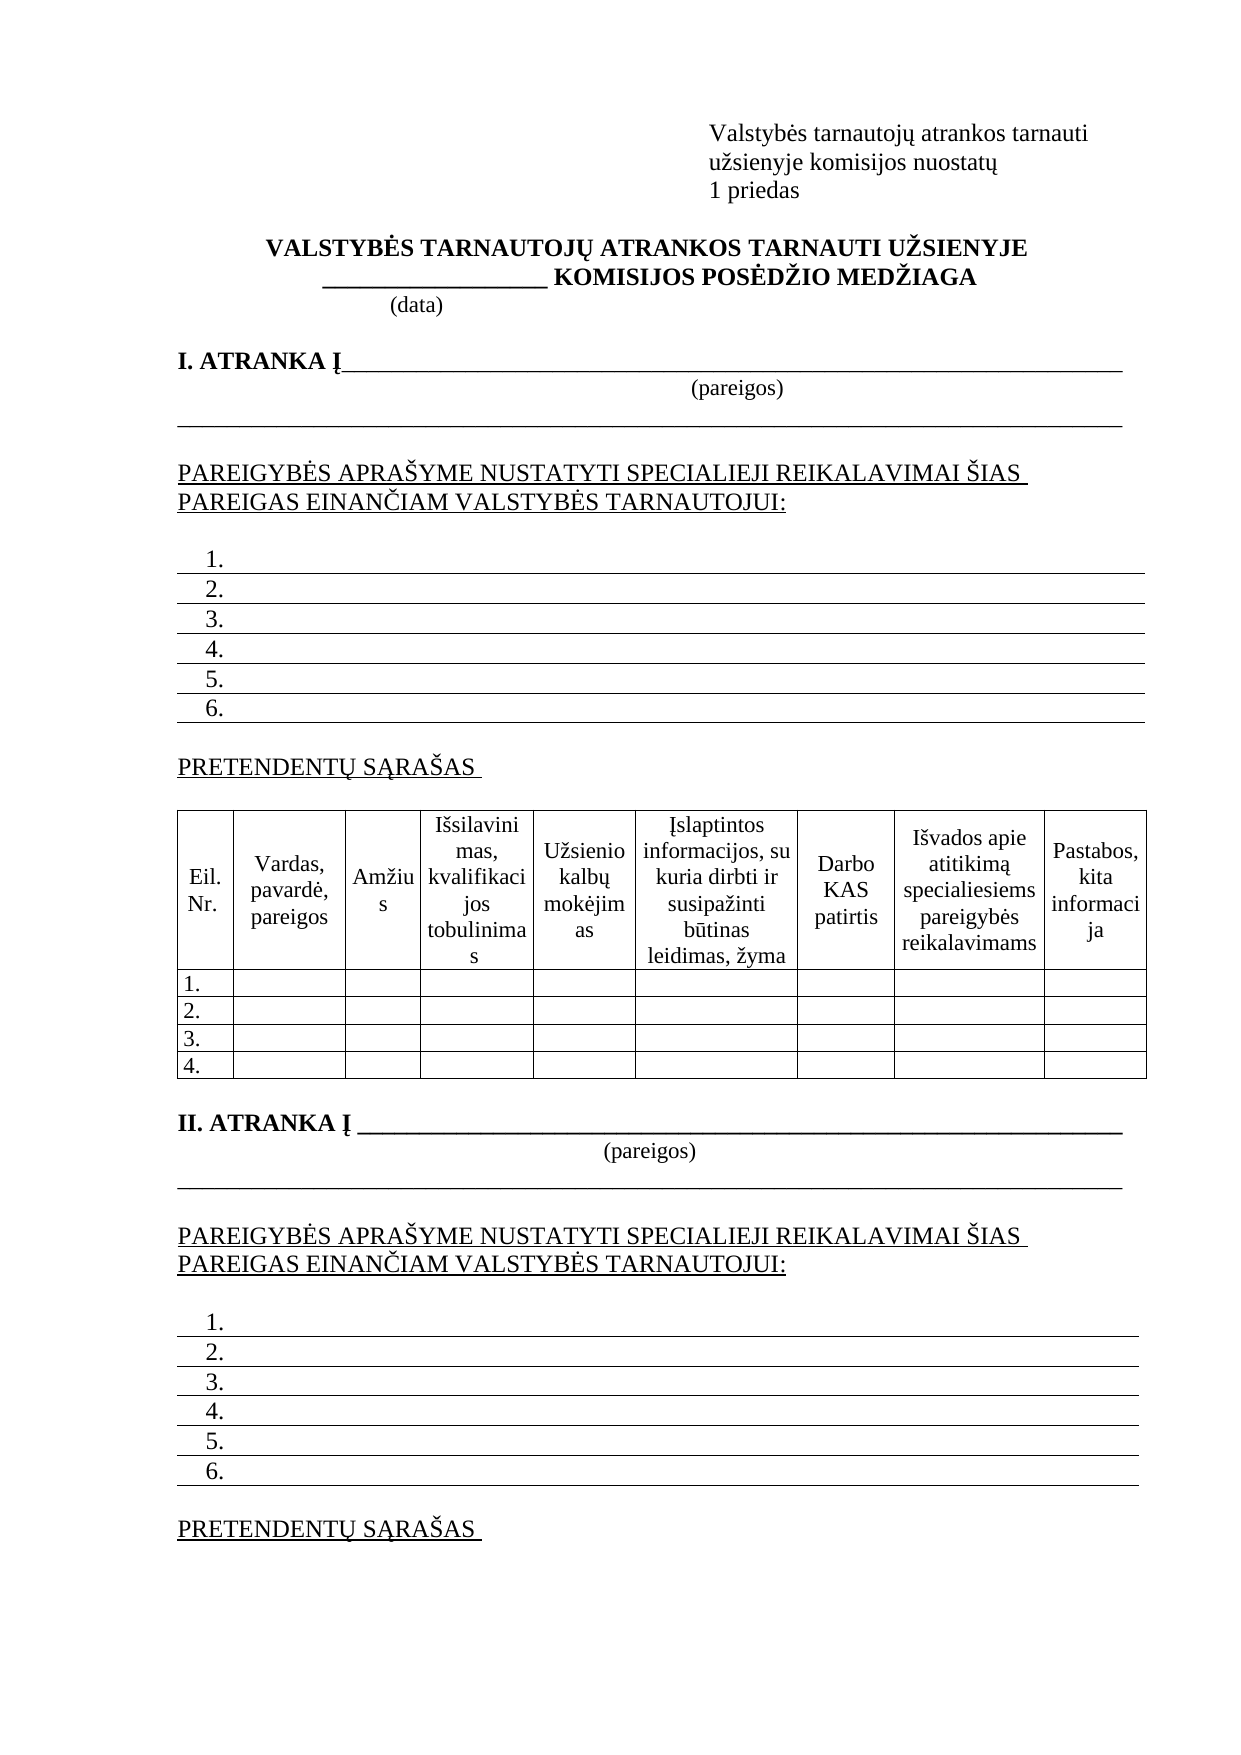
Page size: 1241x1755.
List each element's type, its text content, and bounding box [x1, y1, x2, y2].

text _ [177, 1163, 1122, 1188]
table_cell 5. [177, 1426, 252, 1455]
text __________________ KOMISIJOS POSĖDŽIO MEDŽIAGA [177, 262, 1122, 291]
table_cell [895, 1025, 1044, 1051]
table_header Išsilavinimas, kvalifikacijos tobulinimas [421, 811, 533, 969]
table_cell [636, 997, 797, 1023]
table_cell [234, 1052, 345, 1078]
table_cell 2. [177, 574, 252, 603]
table_cell [346, 970, 420, 996]
table_header [252, 1307, 1138, 1336]
table_cell [798, 1025, 894, 1051]
table_cell [346, 1025, 420, 1051]
table_cell 1. [178, 970, 233, 996]
table_cell 6. [177, 1456, 252, 1485]
table_cell [895, 970, 1044, 996]
table_header Įslaptintos informacijos, su kuria dirbti ir susipažinti būtinas leidimas, žyma [636, 811, 797, 969]
table_header 1. [177, 1307, 252, 1336]
table_cell [252, 664, 1145, 692]
table_cell [252, 1337, 1138, 1366]
table_cell [1045, 997, 1146, 1023]
text _ [177, 401, 1122, 426]
text II. Atranka į [177, 1108, 1122, 1137]
table_cell [234, 997, 345, 1023]
table_cell [1045, 1025, 1146, 1051]
table_cell [798, 1052, 894, 1078]
table_cell 3. [178, 1025, 233, 1051]
table_cell [234, 1025, 345, 1051]
table_cell [252, 1426, 1138, 1455]
table_cell [346, 1052, 420, 1078]
table_cell [252, 694, 1145, 722]
table_header Amžius [346, 811, 420, 969]
table_cell [636, 1052, 797, 1078]
text pretendentų SĄRAŠAS [177, 752, 1122, 781]
table_cell [252, 1456, 1138, 1485]
table_cell 2. [177, 1337, 252, 1366]
text VALSTYBĖS TARNAUTOJŲ ATRANKOS tarnauti užsienyje [177, 233, 1122, 262]
text užsienyje komisijos nuostatų [177, 147, 1122, 176]
text 1 priedas [177, 176, 1122, 204]
table_cell 3. [177, 604, 252, 633]
table_cell [895, 997, 1044, 1023]
table_cell [636, 970, 797, 996]
table_cell [1045, 970, 1146, 996]
table_cell [234, 970, 345, 996]
table_cell [534, 1025, 635, 1051]
text Pareigybės aprašyme nustatyti specialieji reikalavimai šias pareigas einančiam valstybės tarnautojui: [177, 1221, 1122, 1278]
text (pareigos) [177, 1137, 1122, 1163]
table_cell [252, 1367, 1138, 1395]
text pretendentų SĄRAŠAS [177, 1514, 1122, 1543]
table_cell 5. [177, 664, 252, 692]
table_cell [1045, 1052, 1146, 1078]
table_header Užsienio kalbų mokėjimas [534, 811, 635, 969]
table_cell 4. [178, 1052, 233, 1078]
table_header Eil. Nr. [178, 811, 233, 969]
table_cell [252, 1396, 1138, 1425]
table_cell [252, 634, 1145, 663]
table_cell [534, 970, 635, 996]
table_cell [346, 997, 420, 1023]
table_cell [798, 970, 894, 996]
table_cell [636, 1025, 797, 1051]
table_cell 4. [177, 634, 252, 663]
table_header 1. [177, 545, 252, 573]
table_cell [534, 1052, 635, 1078]
table_cell 4. [177, 1396, 252, 1425]
text Pareigybės aprašyme nustatyti specialieji reikalavimai šias pareigas einančiam valstybės tarnautojui: [177, 458, 1122, 516]
table_cell [421, 1052, 533, 1078]
table_cell [252, 604, 1145, 633]
table_cell [534, 997, 635, 1023]
table_header [252, 545, 1145, 573]
table_header Darbo KAS patirtis [798, 811, 894, 969]
table_header Pastabos, kita informacija [1045, 811, 1146, 969]
table_cell [798, 997, 894, 1023]
table_cell [421, 970, 533, 996]
table_cell [421, 997, 533, 1023]
text (pareigos) [352, 374, 1122, 401]
table_cell [252, 574, 1145, 603]
table_cell [421, 1025, 533, 1051]
table_header Išvados apie atitikimą specialiesiems pareigybės reikalavimams [895, 811, 1044, 969]
text Valstybės tarnautojų atrankos tarnauti [709, 118, 1122, 147]
table_cell 3. [177, 1367, 252, 1395]
table_header Vardas, pavardė, pareigos [234, 811, 345, 969]
table_cell 6. [177, 694, 252, 722]
table_cell [895, 1052, 1044, 1078]
text I. Atranka į [177, 346, 1122, 374]
text (data) [390, 291, 1122, 317]
table_cell 2. [178, 997, 233, 1023]
